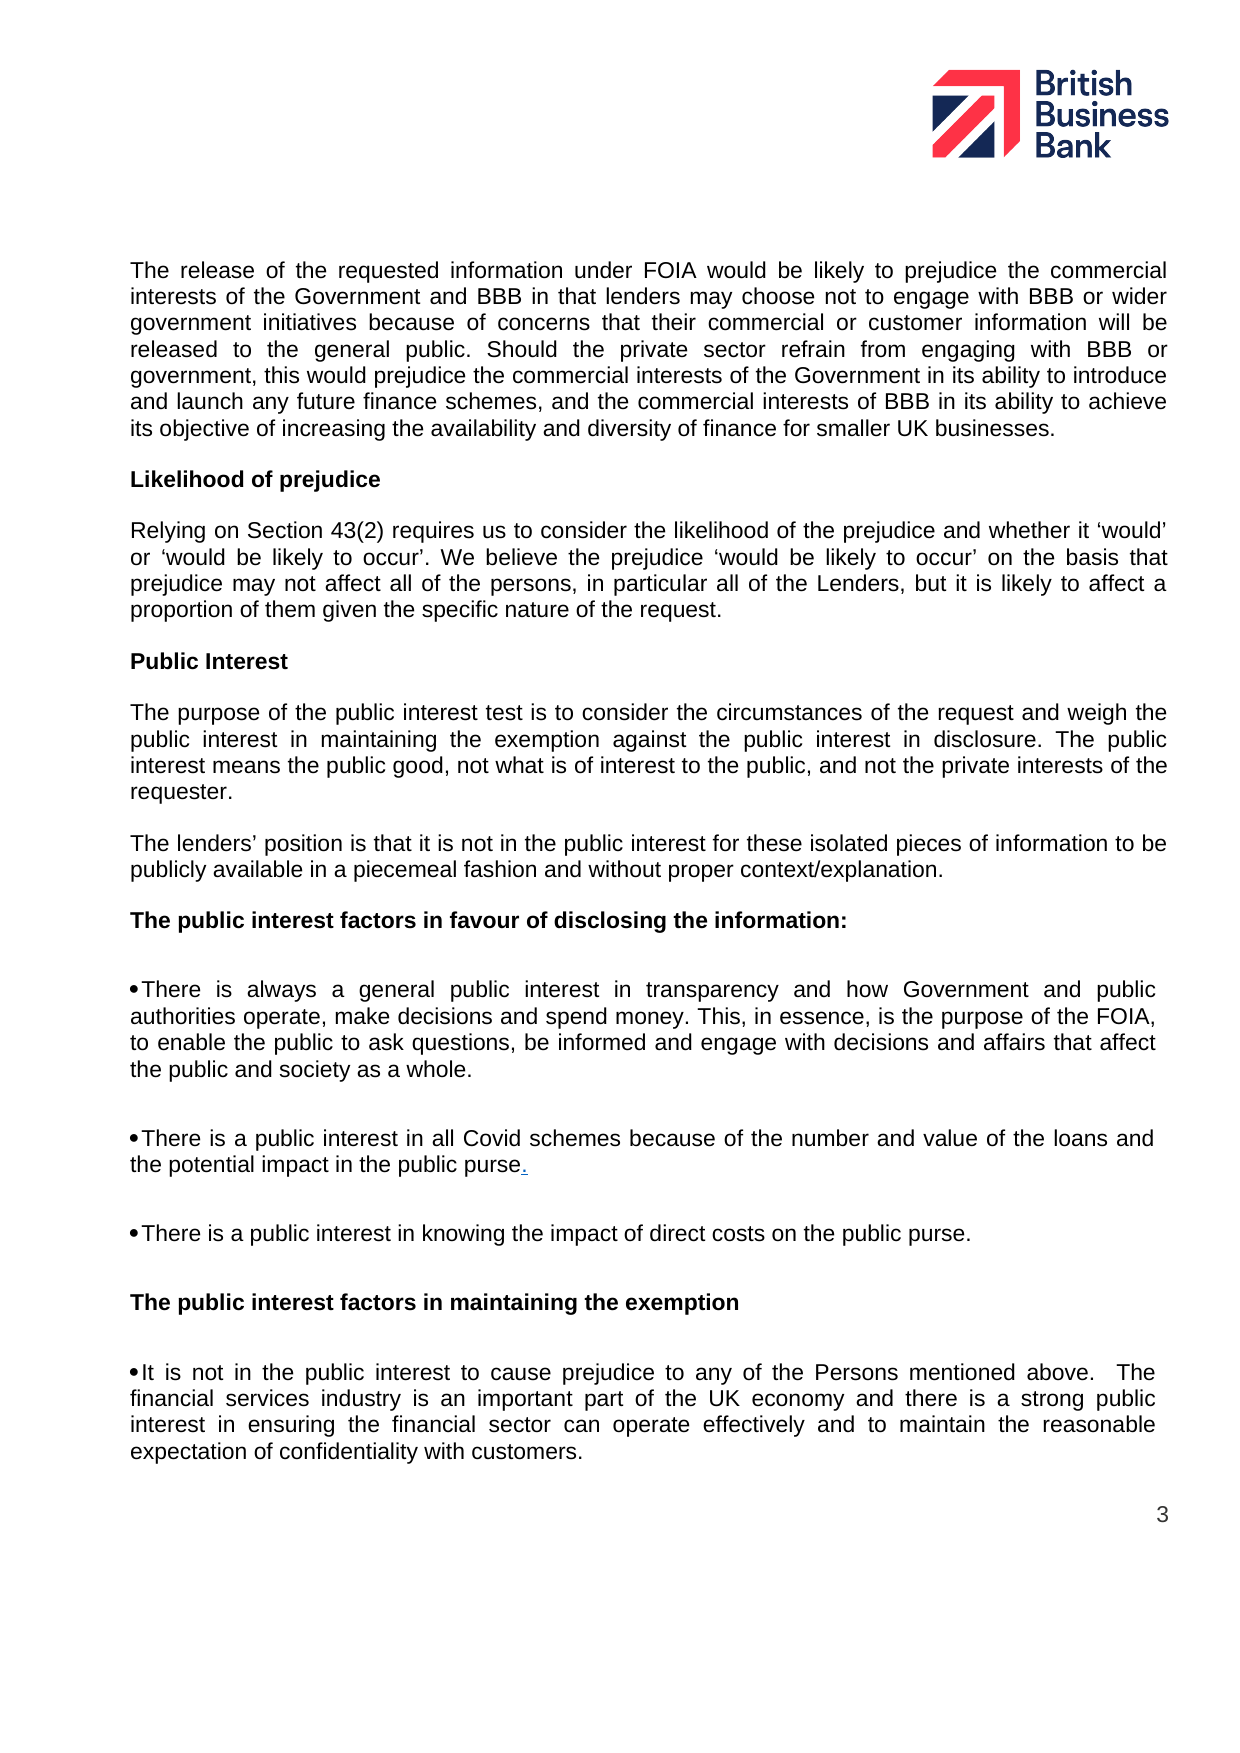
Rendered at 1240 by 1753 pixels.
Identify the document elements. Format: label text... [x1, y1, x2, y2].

list It is not in the public interest to cause prejudice to any of the Persons mentioned above. The financial services industry is an important part of the UK economy and there is a strong public interest in ensuring the financial sector can operate effectively and to maintain the reasonable expectation of confidentiality with customers. [130, 1358, 1157, 1464]
list There is a public interest in all Covid schemes because of the number and value of the loans and the potential impact in the public purse. [130, 1125, 1157, 1177]
list There is always a general public interest in transparency and how Government and public authorities operate, make decisions and spend money. This, in essence, is the purpose of the FOIA, to enable the public to ask questions, be informed and engage with decisions and affairs that affect the public and society as a whole. [130, 976, 1157, 1082]
text Relying on Section 43(2) requires us to consider the likelihood of the prejudice and whether it ‘would’ or ‘would be likely to occur’. We believe the prejudice ‘would be likely to occur’ on the basis that prejudice may not affect all of the persons, in particular all of the Lenders, but it is likely to affect a proportion of them given the specific nature of the request. [130, 517, 1169, 623]
text The purpose of the public interest test is to consider the circumstances of the request and weigh the public interest in maintaining the exemption against the public interest in disclosure. The public interest means the public good, not what is of interest to the public, and not the private interests of the requester. [130, 699, 1169, 804]
text The lenders’ position is that it is not in the public interest for these isolated pieces of information to be publicly available in a piecemeal fashion and without proper context/explanation. [130, 829, 1169, 882]
text Public Interest [130, 648, 1169, 674]
text The public interest factors in maintaining the exemption [130, 1289, 1157, 1316]
list There is a public interest in knowing the impact of direct costs on the public purse. [130, 1220, 1157, 1247]
text The public interest factors in favour of disclosing the information: [130, 907, 1169, 934]
text Likelihood of prejudice [130, 466, 1169, 492]
text The release of the requested information under FOIA would be likely to prejudice the commercial interests of the Government and BBB in that lenders may choose not to engage with BBB or wider government initiatives because of concerns that their commercial or customer information will be released to the general public. Should the private sector refrain from engaging with BBB or government, this would prejudice the commercial interests of the Government in its ability to introduce and launch any future finance schemes, and the commercial interests of BBB in its ability to achieve its objective of increasing the availability and diversity of finance for smaller UK businesses. [130, 257, 1169, 441]
